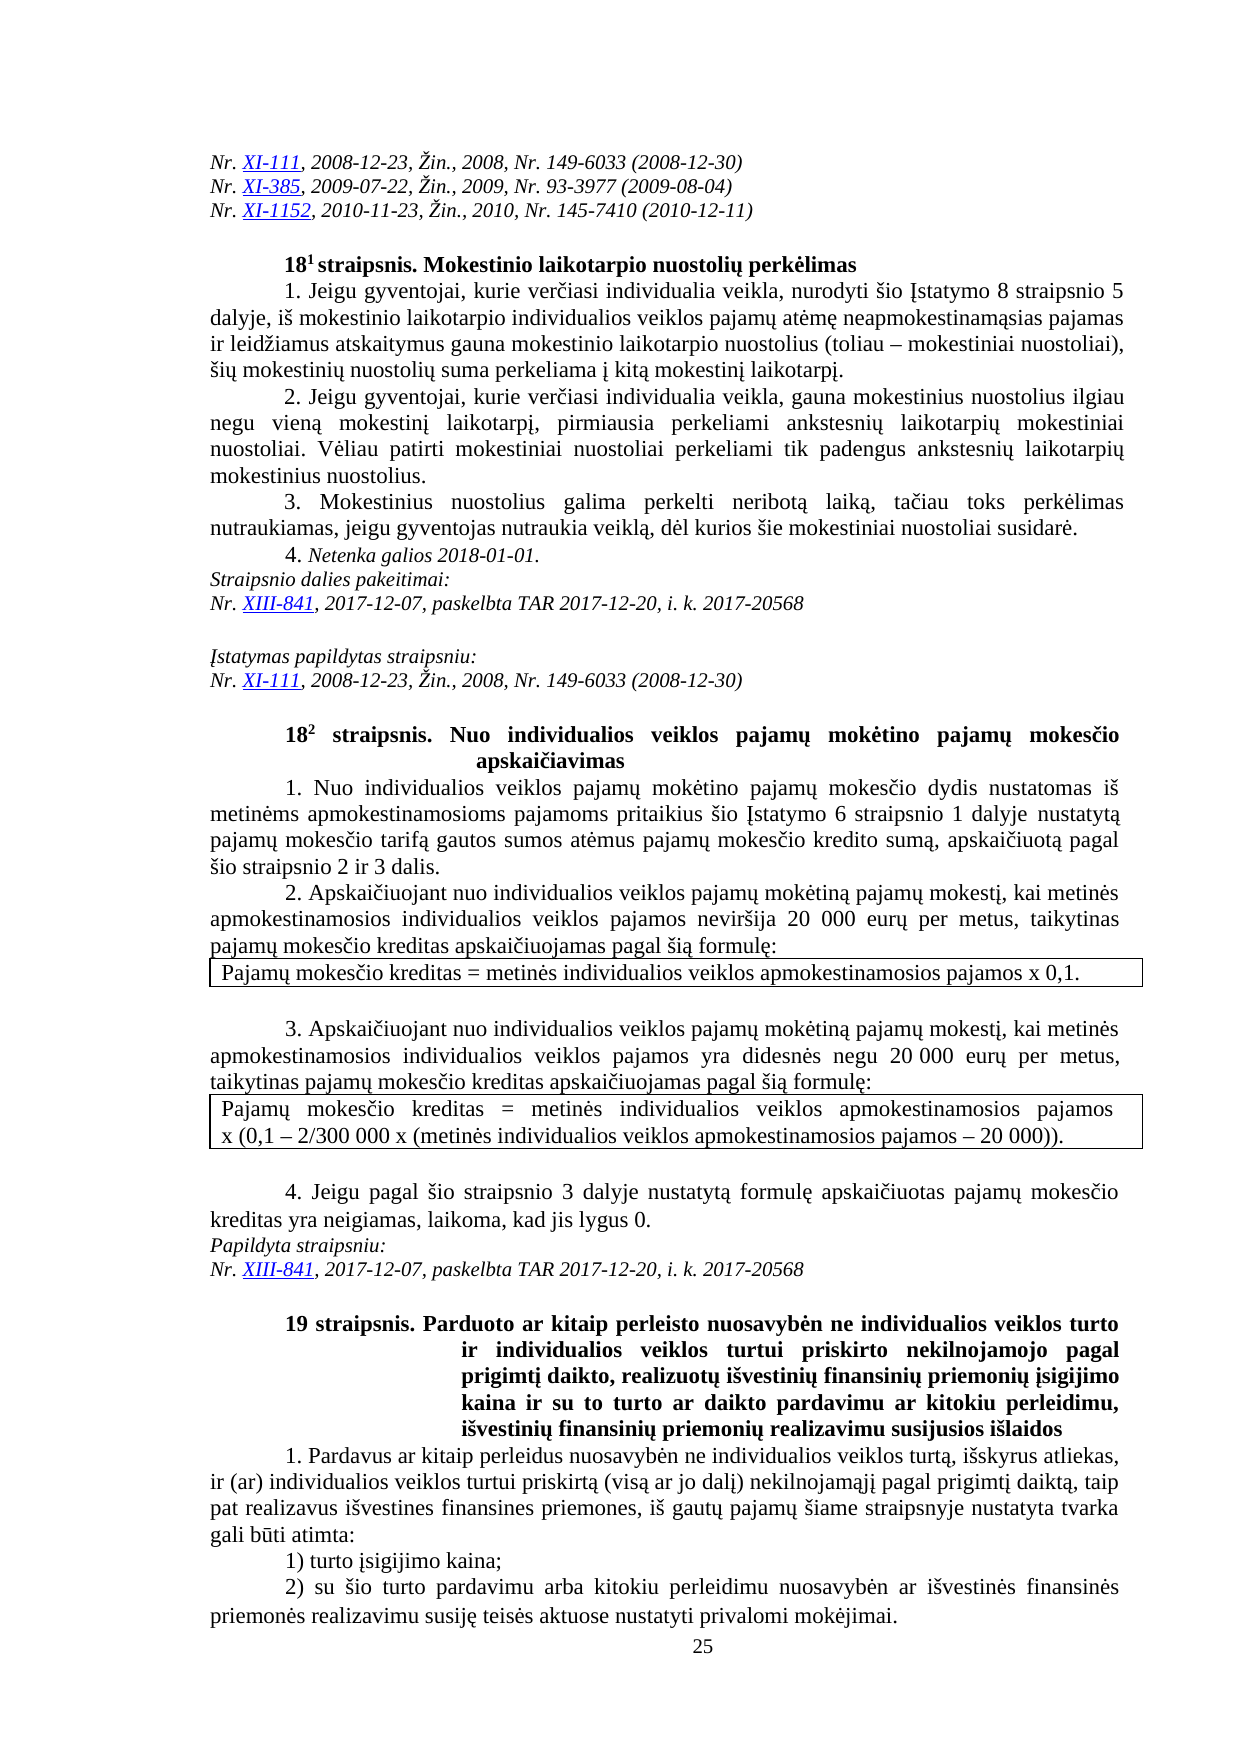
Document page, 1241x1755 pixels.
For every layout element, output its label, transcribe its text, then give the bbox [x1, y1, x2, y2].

text 1. Jeigu gyventojai, kurie verčiasi individualia veikla, nurodyti šio Įstatymo 8 straipsnio 5 dalyje, iš mokestinio laikotarpio individualios veiklos pajamų atėmę neapmokestinamąsias pajamas ir leidžiamus atskaitymus gauna mokestinio laikotarpio nuostolius (toliau – mokestiniai nuostoliai), šių mokestinių nuostolių suma perkeliama į kitą mokestinį laikotarpį. [210, 277, 1126, 383]
text Nr. XI-111, 2008-12-23, Žin., 2008, Nr. 149-6033 (2008-12-30) [210, 150, 1126, 174]
text 1. Pardavus ar kitaip perleidus nuosavybėn ne individualios veiklos turtą, išskyrus atliekas, ir (ar) individualios veiklos turtui priskirtą (visą ar jo dalį) nekilnojamąjį pagal prigimtį daiktą, taip pat realizavus išvestines finansines priemones, iš gautų pajamų šiame straipsnyje nustatyta tvarka gali būti atimta: [210, 1442, 1120, 1547]
text Papildyta straipsniu: [210, 1233, 1120, 1257]
text 19 straipsnis. Parduoto ar kitaip perleisto nuosavybėn ne individualios veiklos turto ir individualios veiklos turtui priskirto nekilnojamojo pagal prigimtį daikto, realizuotų išvestinių finansinių priemonių įsigijimo kaina ir su to turto ar daikto pardavimu ar kitokiu perleidimu, išvestinių finansinių priemonių realizavimu susijusios išlaidos [285, 1310, 1120, 1442]
text 2. Apskaičiuojant nuo individualios veiklos pajamų mokėtiną pajamų mokestį, kai metinės apmokestinamosios individualios veiklos pajamos neviršija 20 000 eurų per metus, taikytinas pajamų mokesčio kreditas apskaičiuojamas pagal šią formulę: [210, 879, 1120, 958]
text Nr. XI-385, 2009-07-22, Žin., 2009, Nr. 93-3977 (2009-08-04) [210, 174, 1126, 198]
text 4. Netenka galios 2018-01-01. [210, 541, 1126, 567]
text Įstatymas papildytas straipsniu: [210, 644, 1126, 668]
text 182 straipsnis. Nuo individualios veiklos pajamų mokėtino pajamų mokesčio apskaičiavimas [285, 721, 1120, 774]
text 181 straipsnis. Mokestinio laikotarpio nuostolių perkėlimas [210, 251, 1126, 277]
text Nr. XIII-841, 2017-12-07, paskelbta TAR 2017-12-20, i. k. 2017-20568 [210, 591, 1120, 615]
table_header Pajamų mokesčio kreditas = metinės individualios veiklos apmokestinamosios pajamos x (0,1 – 2/300 000 x (metinės individualios veiklos apmokestinamosios pajamos – 20 000)). [211, 1095, 1142, 1148]
text Nr. XI-1152, 2010-11-23, Žin., 2010, Nr. 145-7410 (2010-12-11) [210, 198, 1126, 222]
text 1) turto įsigijimo kaina; [210, 1547, 1120, 1573]
text 2) su šio turto pardavimu arba kitokiu perleidimu nuosavybėn ar išvestinės finansinės priemonės realizavimu susiję teisės aktuose nustatyti privalomi mokėjimai. [210, 1573, 1120, 1628]
text 1. Nuo individualios veiklos pajamų mokėtino pajamų mokesčio dydis nustatomas iš metinėms apmokestinamosioms pajamoms pritaikius šio Įstatymo 6 straipsnio 1 dalyje nustatytą pajamų mokesčio tarifą gautos sumos atėmus pajamų mokesčio kredito sumą, apskaičiuotą pagal šio straipsnio 2 ir 3 dalis. [210, 774, 1120, 879]
text 4. Jeigu pagal šio straipsnio 3 dalyje nustatytą formulę apskaičiuotas pajamų mokesčio kreditas yra neigiamas, laikoma, kad jis lygus 0. [210, 1178, 1120, 1233]
text 3. Mokestinius nuostolius galima perkelti neribotą laiką, tačiau toks perkėlimas nutraukiamas, jeigu gyventojas nutraukia veiklą, dėl kurios šie mokestiniai nuostoliai susidarė. [210, 488, 1126, 541]
text Straipsnio dalies pakeitimai: [210, 567, 1120, 591]
text Nr. XIII-841, 2017-12-07, paskelbta TAR 2017-12-20, i. k. 2017-20568 [210, 1257, 1120, 1281]
text Nr. XI-111, 2008-12-23, Žin., 2008, Nr. 149-6033 (2008-12-30) [210, 668, 1126, 692]
table_header Pajamų mokesčio kreditas = metinės individualios veiklos apmokestinamosios pajamos x 0,1. [211, 959, 1142, 986]
text 2. Jeigu gyventojai, kurie verčiasi individualia veikla, gauna mokestinius nuostolius ilgiau negu vieną mokestinį laikotarpį, pirmiausia perkeliami ankstesnių laikotarpių mokestiniai nuostoliai. Vėliau patirti mokestiniai nuostoliai perkeliami tik padengus ankstesnių laikotarpių mokestinius nuostolius. [210, 383, 1126, 488]
text 3. Apskaičiuojant nuo individualios veiklos pajamų mokėtiną pajamų mokestį, kai metinės apmokestinamosios individualios veiklos pajamos yra didesnės negu 20 000 eurų per metus, taikytinas pajamų mokesčio kreditas apskaičiuojamas pagal šią formulę: [210, 1015, 1120, 1094]
